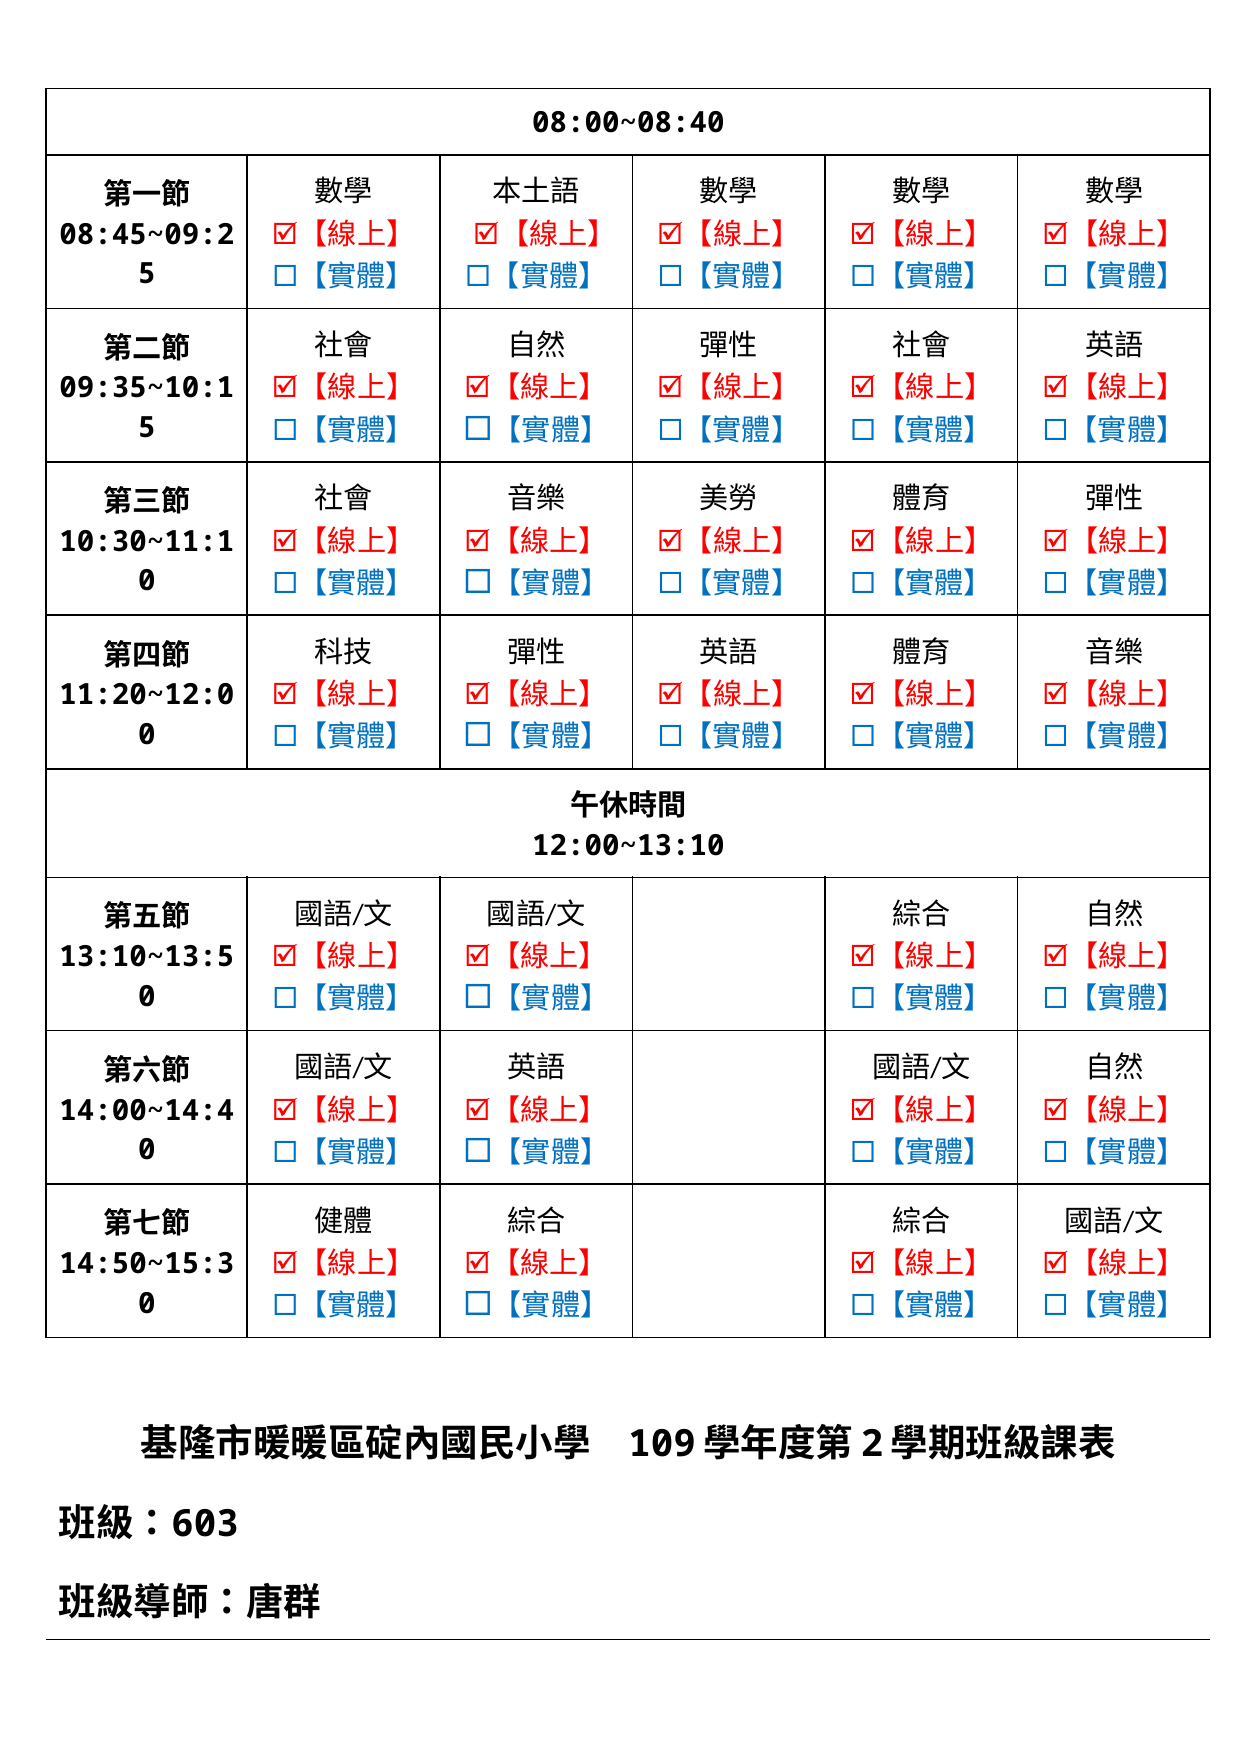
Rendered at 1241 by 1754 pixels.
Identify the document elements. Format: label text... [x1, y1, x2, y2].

table_cell [633, 1031, 824, 1183]
table_cell 數學 【線上】 【實體】 [633, 156, 824, 307]
table_cell 自然 【線上】 【實體】 [441, 309, 632, 461]
table_cell 第四節 11:20~12:00 [47, 616, 246, 768]
table_cell 綜合 【線上】 【實體】 [826, 878, 1017, 1030]
table_cell 健體 【線上】 【實體】 [248, 1185, 439, 1337]
table_cell 自然 【線上】 【實體】 [1018, 878, 1209, 1030]
table_cell [633, 1185, 824, 1337]
table_cell 數學 【線上】 【實體】 [1018, 156, 1209, 307]
table_cell 第三節 10:30~11:10 [47, 463, 246, 614]
table_cell 美勞 【線上】 【實體】 [633, 463, 824, 614]
table_cell 第二節 09:35~10:15 [47, 309, 246, 461]
table_cell 班級：603 [46, 1480, 1210, 1560]
table_cell 國語/文 【線上】 【實體】 [826, 1031, 1017, 1183]
table_cell 08:00~08:40 [47, 89, 1209, 154]
table_cell 社會 【線上】 【實體】 [826, 309, 1017, 461]
table_cell 本土語 【線上】 【實體】 [441, 156, 632, 307]
table_cell 音樂 【線上】 【實體】 [1018, 616, 1209, 768]
table_cell 彈性 【線上】 【實體】 [1018, 463, 1209, 614]
table_cell 第六節 14:00~14:40 [47, 1031, 246, 1183]
table_cell 科技 【線上】 【實體】 [248, 616, 439, 768]
table_cell 音樂 【線上】 【實體】 [441, 463, 632, 614]
table_cell 國語/文 【線上】 【實體】 [1018, 1185, 1209, 1337]
table_cell 英語 【線上】 【實體】 [1018, 309, 1209, 461]
table_cell 國語/文 【線上】 【實體】 [248, 1031, 439, 1183]
table_cell 體育 【線上】 【實體】 [826, 616, 1017, 768]
table_cell 彈性 【線上】 【實體】 [633, 309, 824, 461]
table_cell 國語/文 【線上】 【實體】 [248, 878, 439, 1030]
table_cell 第七節 14:50~15:30 [47, 1185, 246, 1337]
table_cell 自然 【線上】 【實體】 [1018, 1031, 1209, 1183]
table_cell 綜合 【線上】 【實體】 [826, 1185, 1017, 1337]
table_cell 國語/文 【線上】 【實體】 [441, 878, 632, 1030]
table_cell 午休時間 12:00~13:10 [47, 770, 1209, 876]
table_cell 綜合 【線上】 【實體】 [441, 1185, 632, 1337]
table_cell 彈性 【線上】 【實體】 [441, 616, 632, 768]
table_cell 體育 【線上】 【實體】 [826, 463, 1017, 614]
table_cell 社會 【線上】 【實體】 [248, 309, 439, 461]
table_header 基隆市暖暖區碇內國民小學 109學年度第2學期班級課表 [46, 1401, 1210, 1480]
table_cell 第一節 08:45~09:25 [47, 156, 246, 307]
table_cell 英語 【線上】 【實體】 [441, 1031, 632, 1183]
table_cell 數學 【線上】 【實體】 [826, 156, 1017, 307]
table_cell 社會 【線上】 【實體】 [248, 463, 439, 614]
table_cell 第五節 13:10~13:50 [47, 878, 246, 1030]
table_cell 數學 【線上】 【實體】 [248, 156, 439, 307]
table_cell [633, 878, 824, 1030]
table_cell 英語 【線上】 【實體】 [633, 616, 824, 768]
table_cell 班級導師：唐群 [46, 1560, 1210, 1639]
